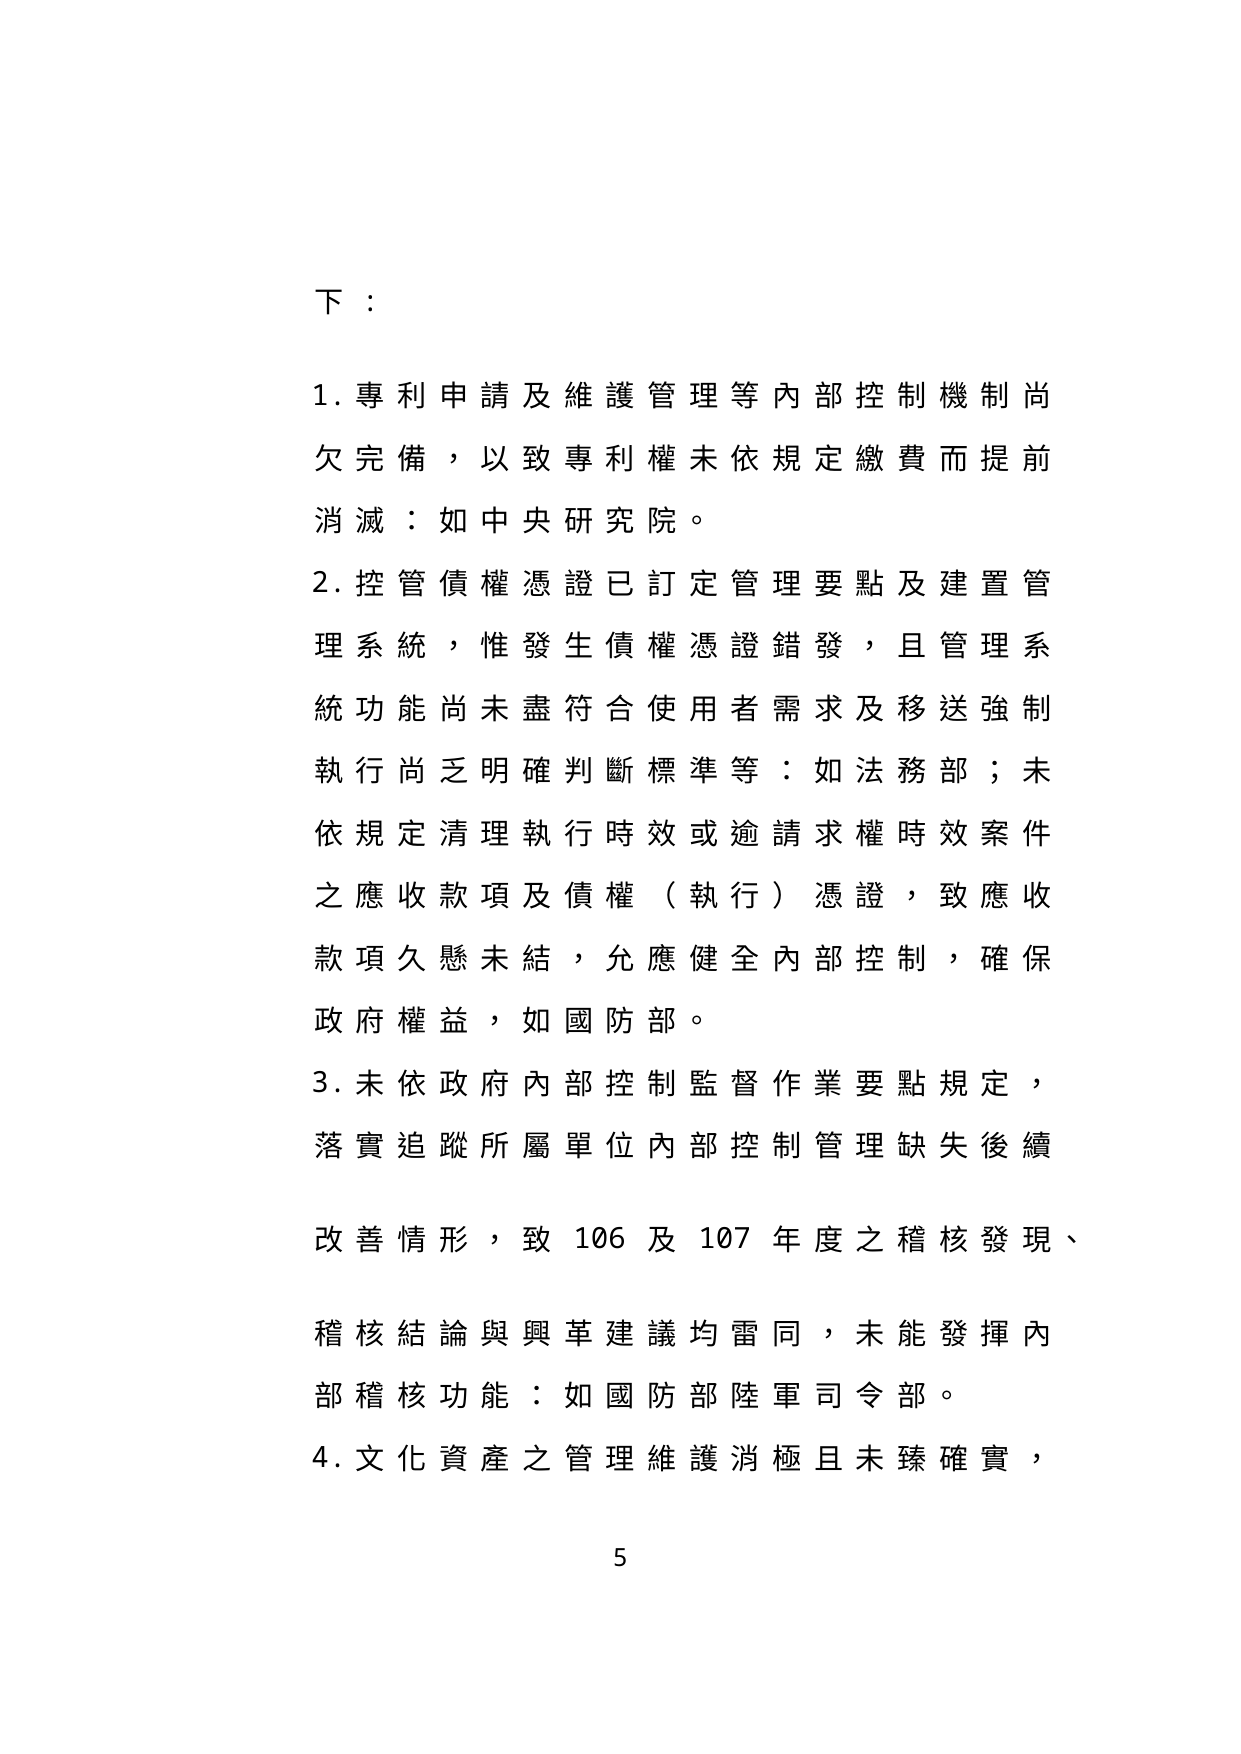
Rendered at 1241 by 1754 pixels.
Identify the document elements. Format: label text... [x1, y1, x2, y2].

text 2.控管債權憑證已訂定管理要點及建置管理系統，惟發生債權憑證錯發，且管理系統功能尚未盡符合使用者需求及移送強制執行尚乏明確判斷標準等：如法務部；未依規定清理執行時效或逾請求權時效案件之應收款項及債權（執行）憑證，致應收款項久懸未結，允應健全內部控制，確保政府權益，如國防部。 [271, 540, 1058, 1040]
text 1.專利申請及維護管理等內部控制機制尚欠完備，以致專利權未依規定繳費而提前消滅：如中央研究院。 [271, 352, 1058, 540]
text 4.文化資產之管理維護消極且未臻確實， [271, 1415, 1058, 1477]
text 下: [271, 227, 1058, 352]
text 3.未依政府內部控制監督作業要點規定，落實追蹤所屬單位內部控制管理缺失後續改善情形，致106及107年度之稽核發現、稽核結論與興革建議均雷同，未能發揮內部稽核功能：如國防部陸軍司令部。 [271, 1040, 1058, 1415]
